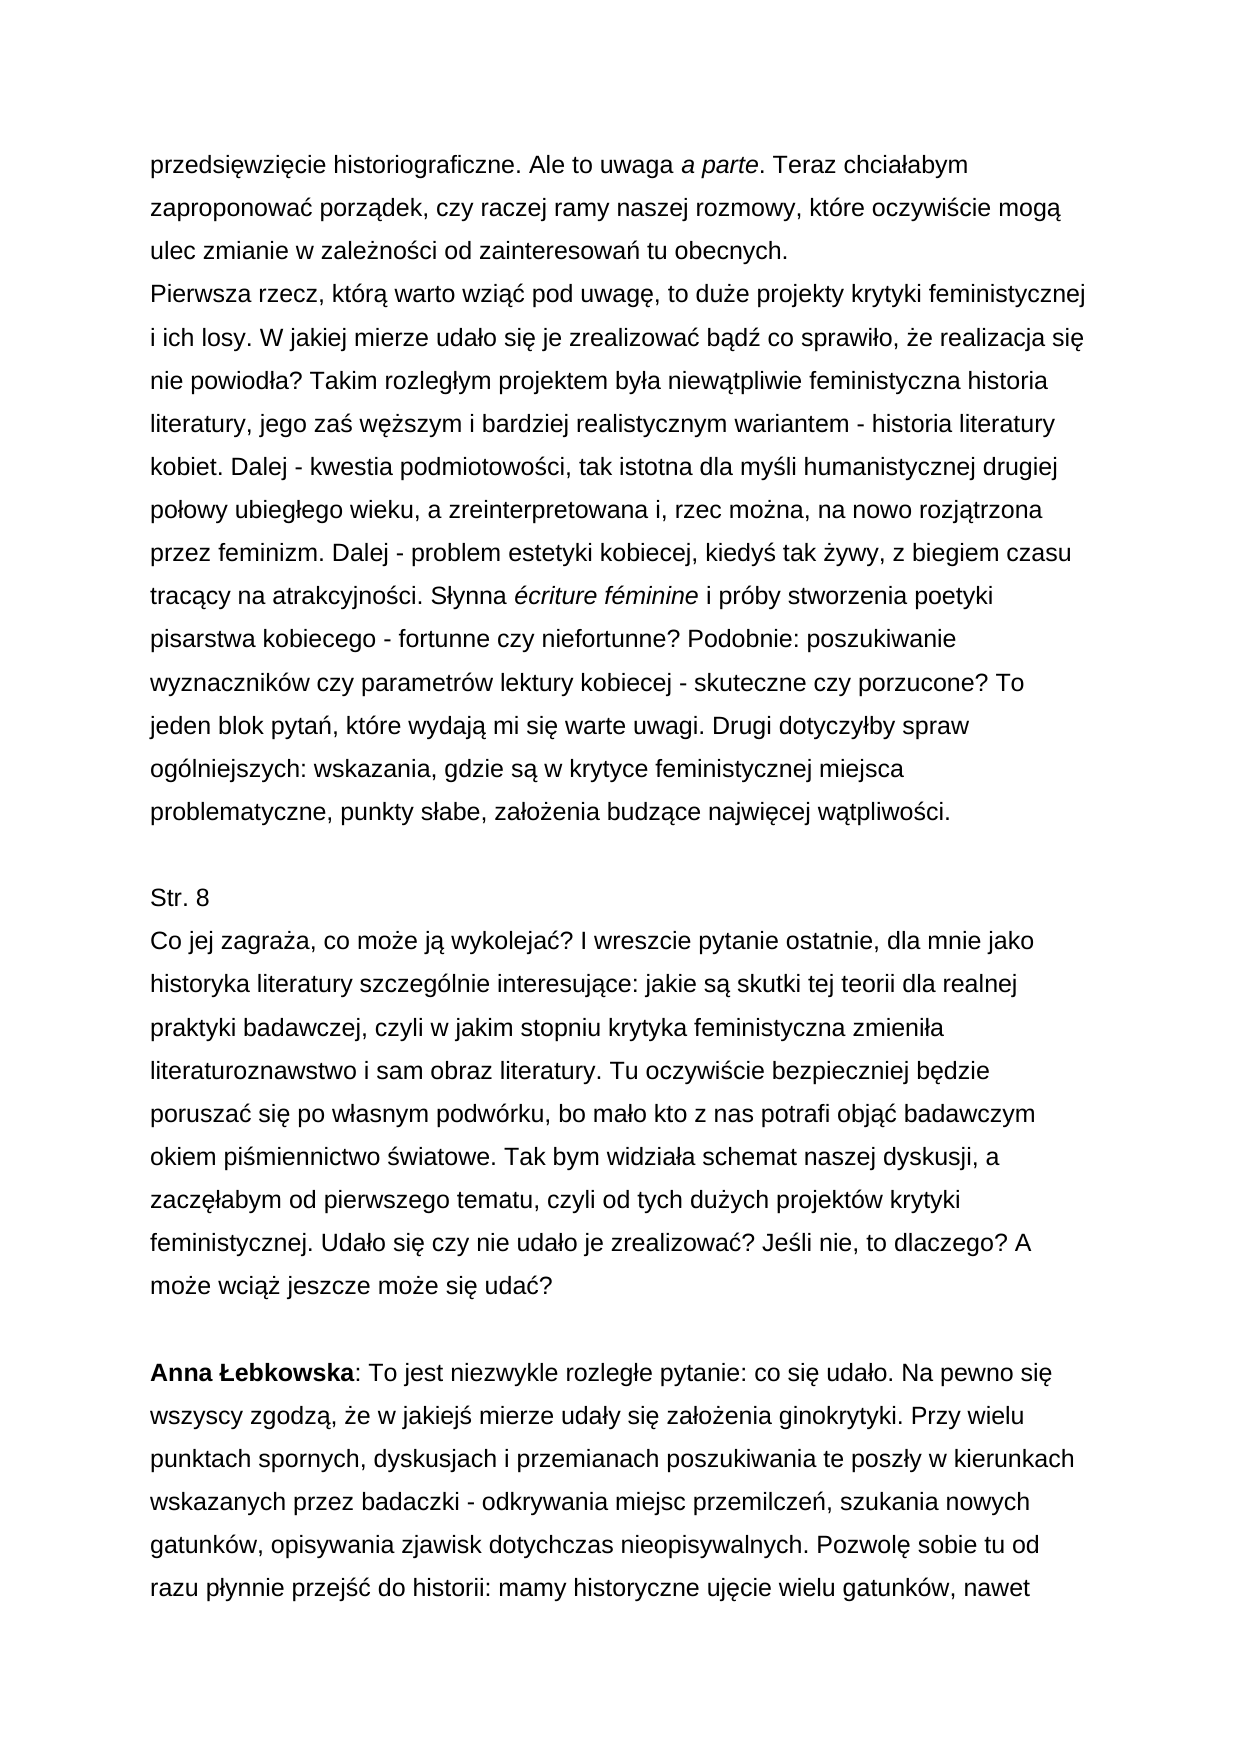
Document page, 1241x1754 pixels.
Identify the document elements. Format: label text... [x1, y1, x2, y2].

text Anna Łebkowska: To jest niezwykle rozległe pytanie: co się udało. Na pewno się wszyscy zgodzą, że w jakiejś mierze udały się założenia ginokrytyki. Przy wielu punktach spornych, dyskusjach i przemianach poszukiwania te poszły w kierunkach wskazanych przez badaczki - odkrywania miejsc przemilczeń, szukania nowych gatunków, opisywania zjawisk dotychczas nieopisywalnych. Pozwolę sobie tu od razu płynnie przejść do historii: mamy historyczne ujęcie wielu gatunków, nawet [150, 1357, 1090, 1602]
text Str. 8 [150, 883, 1090, 912]
text Co jej zagraża, co może ją wykolejać? I wreszcie pytanie ostatnie, dla mnie jako historyka literatury szczególnie interesujące: jakie są skutki tej teorii dla realnej praktyki badawczej, czyli w jakim stopniu krytyka feministyczna zmieniła literaturoznawstwo i sam obraz literatury. Tu oczywiście bezpieczniej będzie poruszać się po własnym podwórku, bo mało kto z nas potrafi objąć badawczym okiem piśmiennictwo światowe. Tak bym widziała schemat naszej dyskusji, a zaczęłabym od pierwszego tematu, czyli od tych dużych projektów krytyki feministycznej. Udało się czy nie udało je zrealizować? Jeśli nie, to dlaczego? A może wciąż jeszcze może się udać? [150, 926, 1090, 1300]
text przedsięwzięcie historiograficzne. Ale to uwaga a parte. Teraz chciałabym zaproponować porządek, czy raczej ramy naszej rozmowy, które oczywiście mogą ulec zmianie w zależności od zainteresowań tu obecnych. [150, 150, 1090, 265]
text Pierwsza rzecz, którą warto wziąć pod uwagę, to duże projekty krytyki feministycznej i ich losy. W jakiej mierze udało się je zrealizować bądź co sprawiło, że realizacja się nie powiodła? Takim rozległym projektem była niewątpliwie feministyczna historia literatury, jego zaś węższym i bardziej realistycznym wariantem - historia literatury kobiet. Dalej - kwestia podmiotowości, tak istotna dla myśli humanistycznej drugiej połowy ubiegłego wieku, a zreinterpretowana i, rzec można, na nowo rozjątrzona przez feminizm. Dalej - problem estetyki kobiecej, kiedyś tak żywy, z biegiem czasu tracący na atrakcyjności. Słynna écriture féminine i próby stworzenia poetyki pisarstwa kobiecego - fortunne czy niefortunne? Podobnie: poszukiwanie wyznaczników czy parametrów lektury kobiecej - skuteczne czy porzucone? To jeden blok pytań, które wydają mi się warte uwagi. Drugi dotyczyłby spraw ogólniejszych: wskazania, gdzie są w krytyce feministycznej miejsca problematyczne, punkty słabe, założenia budzące najwięcej wątpliwości. [150, 279, 1090, 826]
